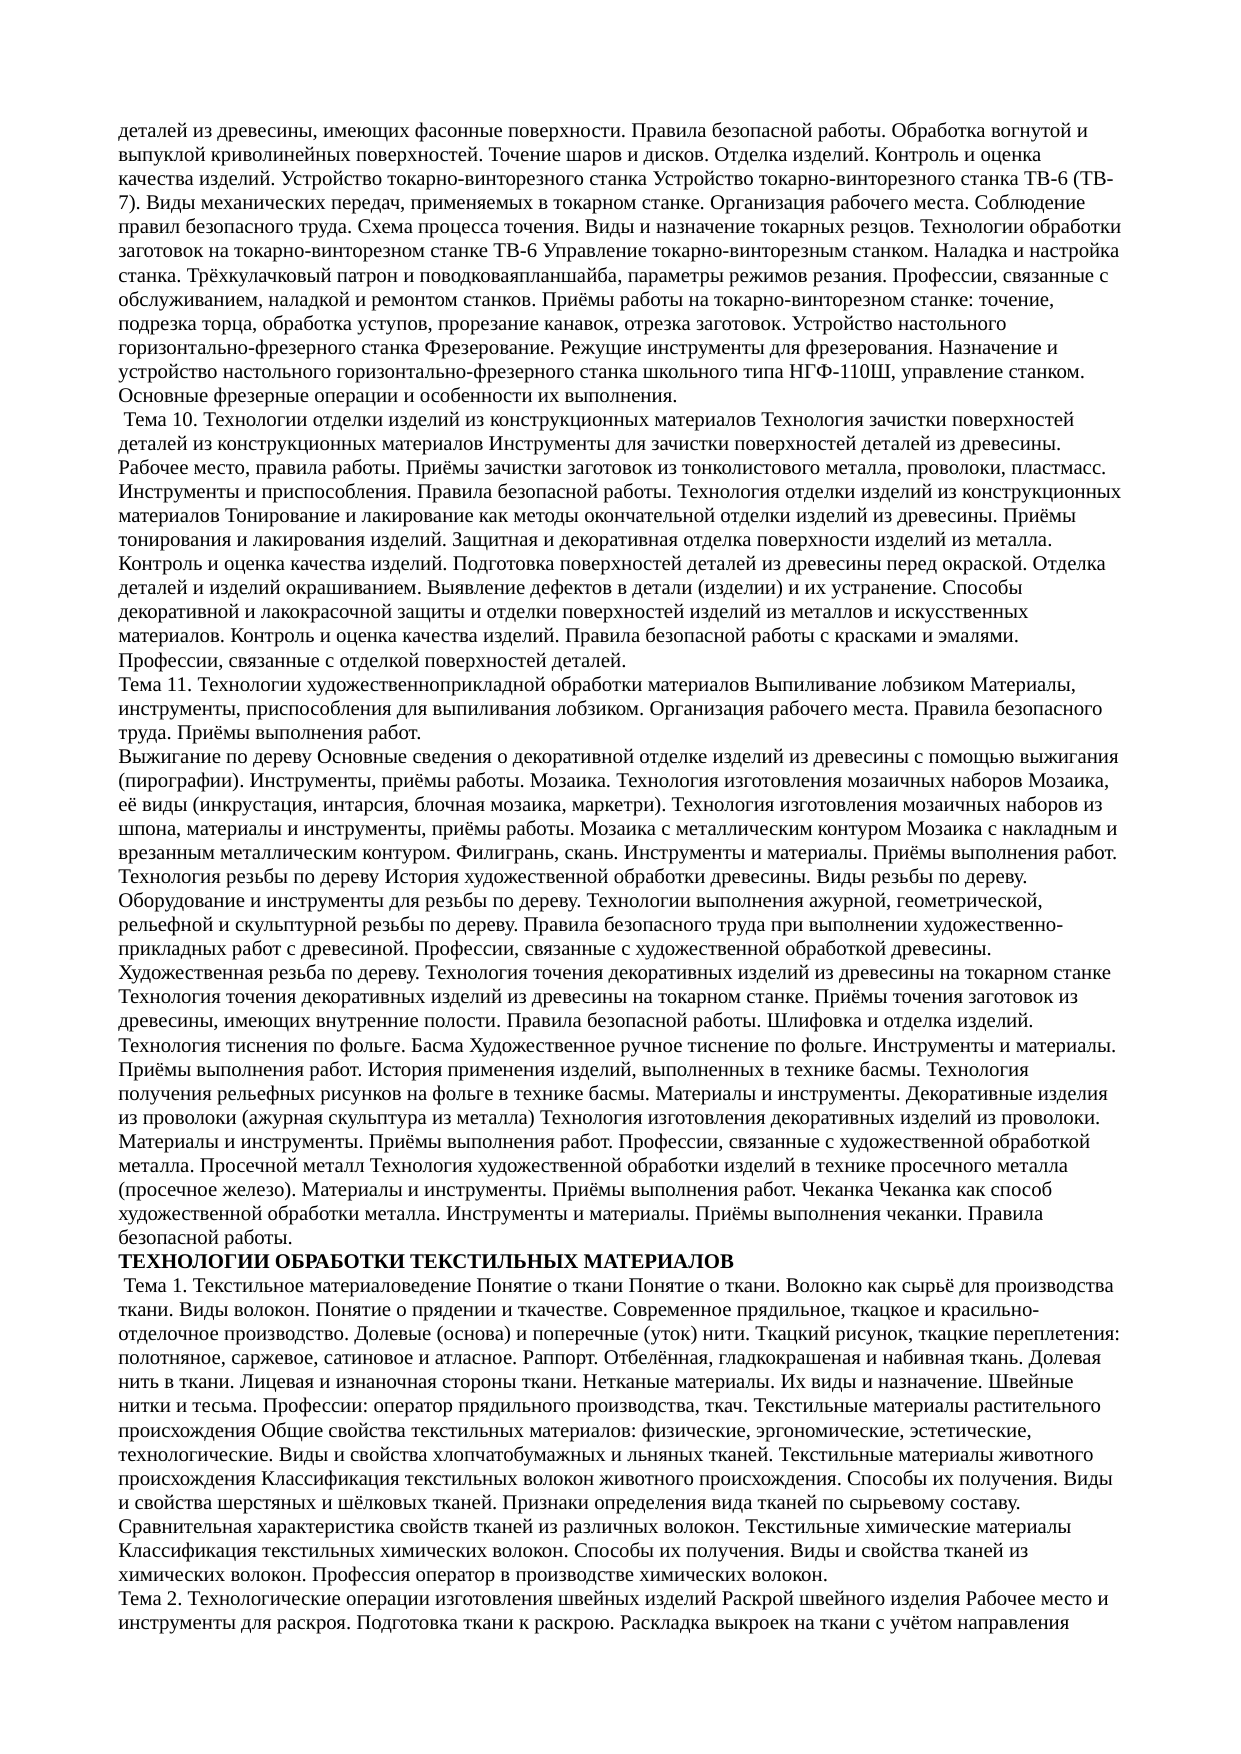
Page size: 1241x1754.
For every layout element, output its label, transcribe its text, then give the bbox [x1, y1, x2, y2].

text Тема 11. Технологии художественноприкладной обработки материалов Выпиливание лобзиком Материалы, инструменты, приспособления для выпиливания лобзиком. Организация рабочего места. Правила безопасного труда. Приёмы выполнения работ. [118, 672, 1122, 744]
text Тема 10. Технологии отделки изделий из конструкционных материалов Технология зачистки поверхностей деталей из конструкционных материалов Инструменты для зачистки поверхностей деталей из древесины. Рабочее место, правила работы. Приёмы зачистки заготовок из тонколистового металла, проволоки, пластмасс. Инструменты и приспособления. Правила безопасной работы. Технология отделки изделий из конструкционных материалов Тонирование и лакирование как методы окончательной отделки изделий из древесины. Приёмы тонирования и лакирования изделий. Защитная и декоративная отделка поверхности изделий из металла. Контроль и оценка качества изделий. Подготовка поверхностей деталей из древесины перед окраской. Отделка деталей и изделий окрашиванием. Выявление дефектов в детали (изделии) и их устранение. Способы декоративной и лакокрасочной защиты и отделки поверхностей изделий из металлов и искусственных материалов. Контроль и оценка качества изделий. Правила безопасной работы с красками и эмалями. Профессии, связанные с отделкой поверхностей деталей. [118, 407, 1122, 672]
text ТЕХНОЛОГИИ ОБРАБОТКИ ТЕКСТИЛЬНЫХ МАТЕРИАЛОВ [118, 1249, 1122, 1273]
text Тема 2. Технологические операции изготовления швейных изделий Раскрой швейного изделия Рабочее место и инструменты для раскроя. Подготовка ткани к раскрою. Раскладка выкроек на ткани с учётом направления [118, 1586, 1122, 1634]
text деталей из древесины, имеющих фасонные поверхности. Правила безопасной работы. Обработка вогнутой и выпуклой криволинейных поверхностей. Точение шаров и дисков. Отделка изделий. Контроль и оценка качества изделий. Устройство токарно-винторезного станка Устройство токарно-винторезного станка ТВ-6 (ТВ-7). Виды механических передач, применяемых в токарном станке. Организация рабочего места. Соблюдение правил безопасного труда. Схема процесса точения. Виды и назначение токарных резцов. Технологии обработки заготовок на токарно-винторезном станке ТВ-6 Управление токарно-винторезным станком. Наладка и настройка станка. Трёхкулачковый патрон и поводковаяпланшайба, параметры режимов резания. Профессии, связанные с обслуживанием, наладкой и ремонтом станков. Приёмы работы на токарно-винторезном станке: точение, подрезка торца, обработка уступов, прорезание канавок, отрезка заготовок. Устройство настольного горизонтально-фрезерного станка Фрезерование. Режущие инструменты для фрезерования. Назначение и устройство настольного горизонтально-фрезерного станка школьного типа НГФ-110Ш, управление станком. Основные фрезерные операции и особенности их выполнения. [118, 118, 1122, 407]
text Тема 1. Текстильное материаловедение Понятие о ткани Понятие о ткани. Волокно как сырьё для производства ткани. Виды волокон. Понятие о прядении и ткачестве. Современное прядильное, ткацкое и красильно-отделочное производство. Долевые (основа) и поперечные (уток) нити. Ткацкий рисунок, ткацкие переплетения: полотняное, саржевое, сатиновое и атласное. Раппорт. Отбелённая, гладкокрашеная и набивная ткань. Долевая нить в ткани. Лицевая и изнаночная стороны ткани. Нетканые материалы. Их виды и назначение. Швейные нитки и тесьма. Профессии: оператор прядильного производства, ткач. Текстильные материалы растительного происхождения Общие свойства текстильных материалов: физические, эргономические, эстетические, технологические. Виды и свойства хлопчатобумажных и льняных тканей. Текстильные материалы животного происхождения Классификация текстильных волокон животного происхождения. Способы их получения. Виды и свойства шерстяных и шёлковых тканей. Признаки определения вида тканей по сырьевому составу. Сравнительная характеристика свойств тканей из различных волокон. Текстильные химические материалы Классификация текстильных химических волокон. Способы их получения. Виды и свойства тканей из химических волокон. Профессия оператор в производстве химических волокон. [118, 1273, 1122, 1586]
text Выжигание по дереву Основные сведения о декоративной отделке изделий из древесины с помощью выжигания (пирографии). Инструменты, приёмы работы. Мозаика. Технология изготовления мозаичных наборов Мозаика, её виды (инкрустация, интарсия, блочная мозаика, маркетри). Технология изготовления мозаичных наборов из шпона, материалы и инструменты, приёмы работы. Мозаика с металлическим контуром Мозаика с накладным и врезанным металлическим контуром. Филигрань, скань. Инструменты и материалы. Приёмы выполнения работ. Технология резьбы по дереву История художественной обработки древесины. Виды резьбы по дереву. Оборудование и инструменты для резьбы по дереву. Технологии выполнения ажурной, геометрической, рельефной и скульптурной резьбы по дереву. Правила безопасного труда при выполнении художественно-прикладных работ с древесиной. Профессии, связанные с художественной обработкой древесины. Художественная резьба по дереву. Технология точения декоративных изделий из древесины на токарном станке Технология точения декоративных изделий из древесины на токарном станке. Приёмы точения заготовок из древесины, имеющих внутренние полости. Правила безопасной работы. Шлифовка и отделка изделий. Технология тиснения по фольге. Басма Художественное ручное тиснение по фольге. Инструменты и материалы. Приёмы выполнения работ. История применения изделий, выполненных в технике басмы. Технология получения рельефных рисунков на фольге в технике басмы. Материалы и инструменты. Декоративные изделия из проволоки (ажурная скульптура из металла) Технология изготовления декоративных изделий из проволоки. Материалы и инструменты. Приёмы выполнения работ. Профессии, связанные с художественной обработкой металла. Просечной металл Технология художественной обработки изделий в технике просечного металла (просечное железо). Материалы и инструменты. Приёмы выполнения работ. Чеканка Чеканка как способ художественной обработки металла. Инструменты и материалы. Приёмы выполнения чеканки. Правила безопасной работы. [118, 744, 1122, 1249]
